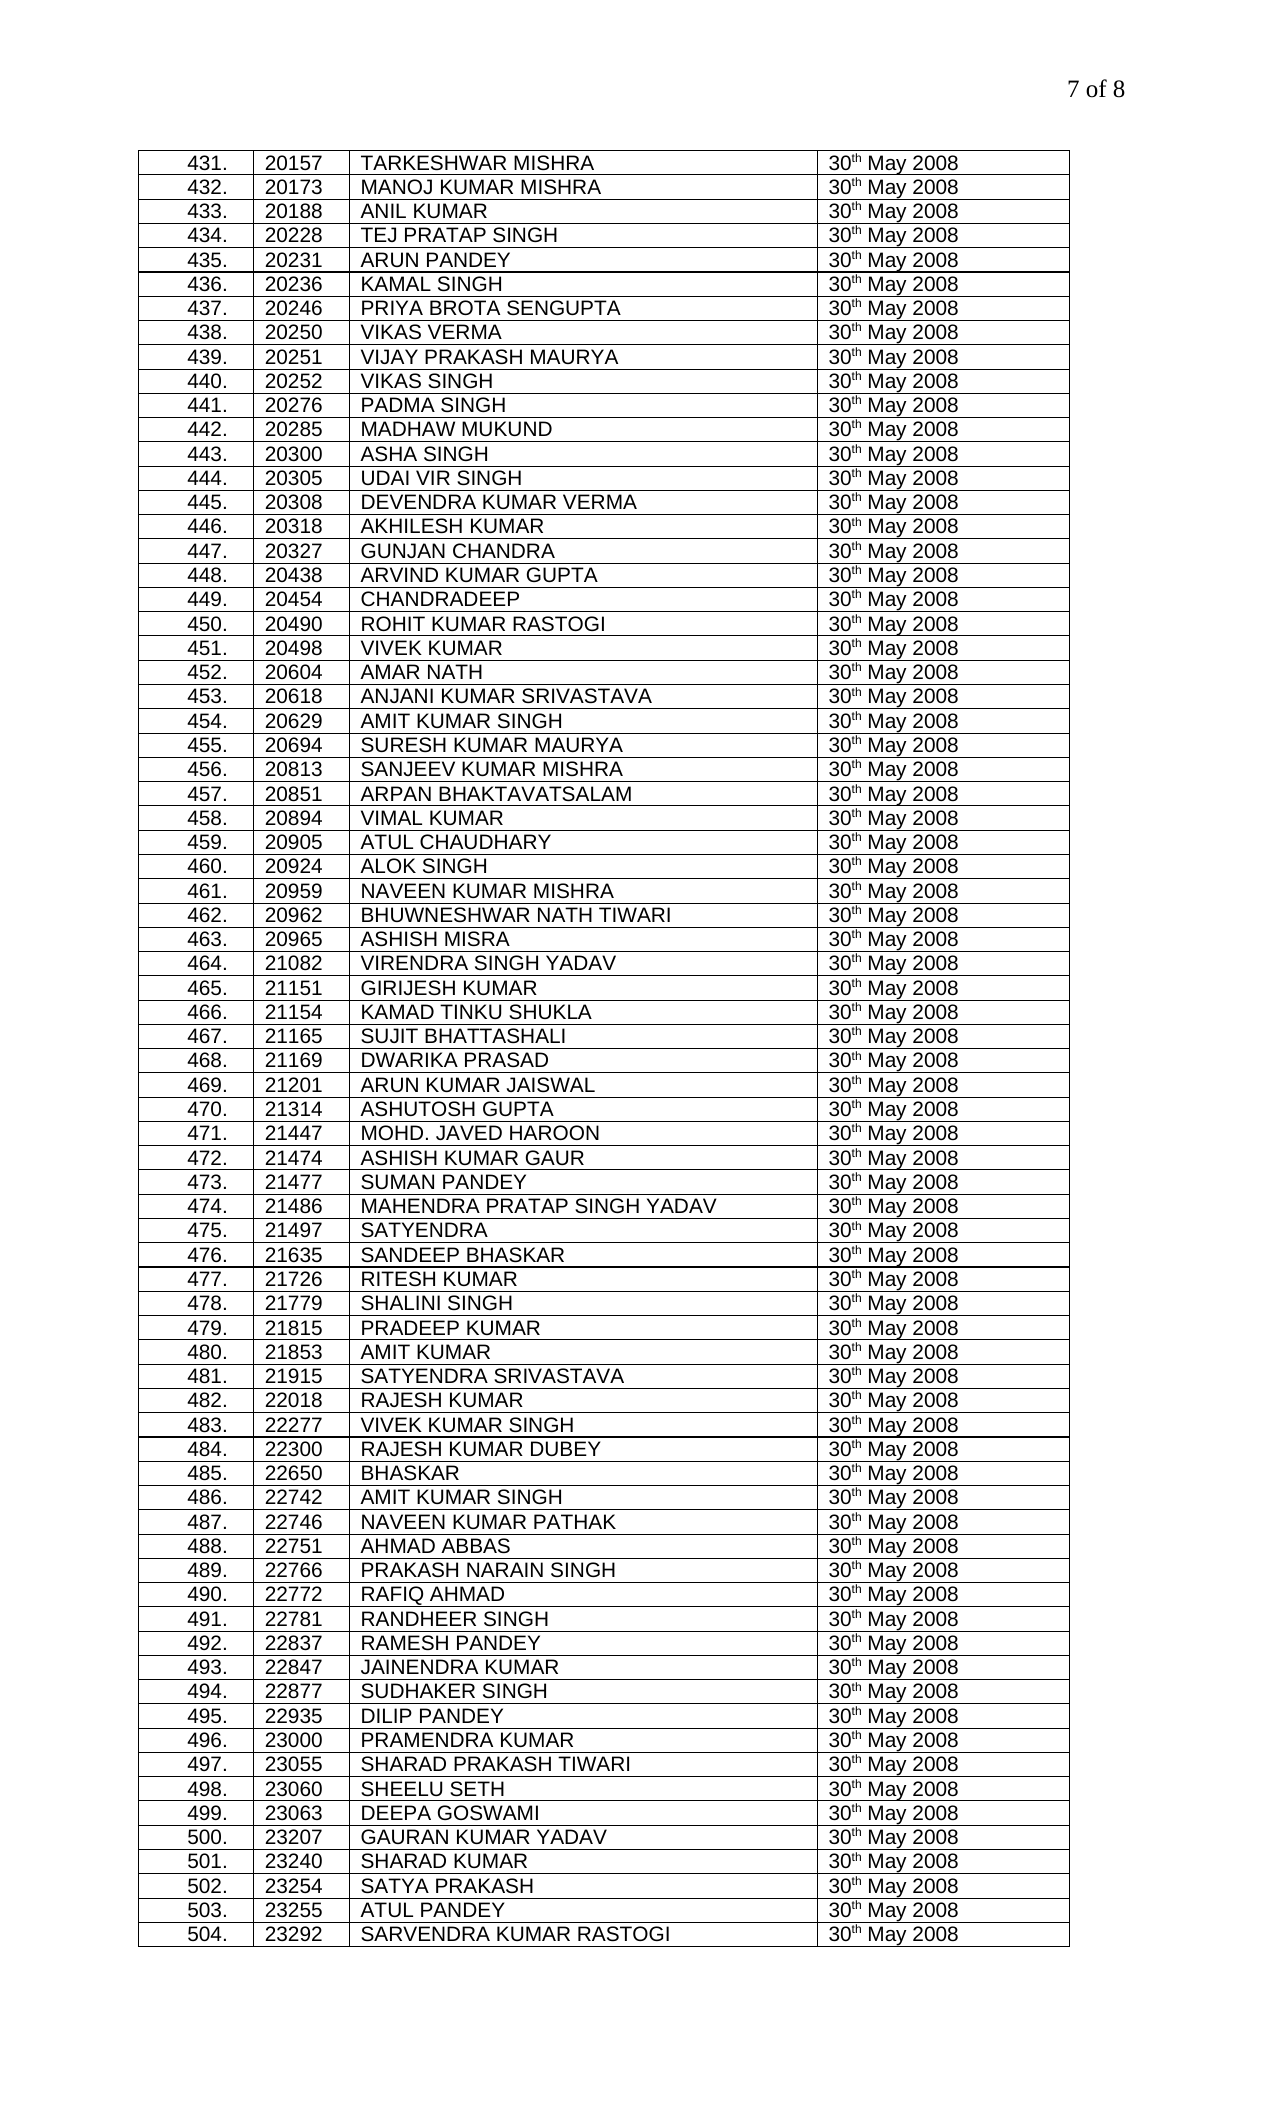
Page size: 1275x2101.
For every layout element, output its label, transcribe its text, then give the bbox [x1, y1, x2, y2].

table_cell 20629 [254, 709, 349, 732]
table_cell 20300 [254, 442, 349, 466]
table_cell 30th May 2008 [818, 491, 1069, 514]
table_cell 20231 [254, 248, 349, 271]
table_cell 21169 [254, 1049, 349, 1072]
table_cell 30th May 2008 [818, 1049, 1069, 1072]
table_cell TEJ PRATAP SINGH [350, 224, 817, 247]
table_cell 20959 [254, 879, 349, 902]
table_cell 30th May 2008 [818, 1098, 1069, 1121]
table_cell [139, 1874, 253, 1897]
table_cell 30th May 2008 [818, 1001, 1069, 1024]
table_cell 30th May 2008 [818, 1025, 1069, 1048]
table_cell [139, 1923, 253, 1946]
table_cell [139, 1559, 253, 1582]
table_cell 21154 [254, 1001, 349, 1024]
table_cell 30th May 2008 [818, 1438, 1069, 1461]
table_cell [139, 1801, 253, 1825]
table_cell 20438 [254, 564, 349, 587]
table_cell VIVEK KUMAR SINGH [350, 1413, 817, 1436]
table_cell 20173 [254, 175, 349, 198]
table_cell 30th May 2008 [818, 1316, 1069, 1339]
table_cell 30th May 2008 [818, 1219, 1069, 1242]
table_cell [139, 515, 253, 538]
table_cell 30th May 2008 [818, 831, 1069, 854]
table_cell 22746 [254, 1510, 349, 1533]
table_cell 20694 [254, 734, 349, 757]
table_cell 23255 [254, 1899, 349, 1922]
table_cell [139, 1389, 253, 1412]
table_cell 30th May 2008 [818, 1704, 1069, 1728]
table_cell VIKAS VERMA [350, 321, 817, 344]
table_cell RAFIQ AHMAD [350, 1583, 817, 1606]
table_cell 30th May 2008 [818, 1874, 1069, 1897]
table_cell 30th May 2008 [818, 248, 1069, 271]
table_cell [139, 1753, 253, 1776]
table_cell 20251 [254, 345, 349, 368]
table_cell ANJANI KUMAR SRIVASTAVA [350, 685, 817, 708]
table_cell [139, 758, 253, 781]
table_cell 30th May 2008 [818, 661, 1069, 684]
table_cell [139, 321, 253, 344]
table_cell 23292 [254, 1923, 349, 1946]
table_cell KAMAL SINGH [350, 273, 817, 296]
table_cell 22751 [254, 1535, 349, 1558]
table_cell SUJIT BHATTASHALI [350, 1025, 817, 1048]
table_cell JAINENDRA KUMAR [350, 1656, 817, 1679]
table_cell MOHD. JAVED HAROON [350, 1122, 817, 1145]
table_cell [139, 709, 253, 732]
table_cell VIKAS SINGH [350, 370, 817, 393]
table_cell 30th May 2008 [818, 1729, 1069, 1752]
table_cell [139, 1826, 253, 1849]
table_cell [139, 1170, 253, 1194]
table_cell 30th May 2008 [818, 1656, 1069, 1679]
table_cell [139, 1850, 253, 1873]
table_cell 30th May 2008 [818, 1607, 1069, 1631]
table_cell 20276 [254, 394, 349, 417]
table_cell [139, 370, 253, 393]
table_cell SURESH KUMAR MAURYA [350, 734, 817, 757]
table_cell ATUL CHAUDHARY [350, 831, 817, 854]
table_cell PADMA SINGH [350, 394, 817, 417]
table_cell 30th May 2008 [818, 321, 1069, 344]
table_cell 20250 [254, 321, 349, 344]
table_cell DWARIKA PRASAD [350, 1049, 817, 1072]
table_cell RITESH KUMAR [350, 1268, 817, 1291]
table_cell [139, 1632, 253, 1655]
table_cell ASHISH MISRA [350, 928, 817, 951]
table_cell 30th May 2008 [818, 734, 1069, 757]
table_cell 21165 [254, 1025, 349, 1048]
table_cell 30th May 2008 [818, 1923, 1069, 1946]
table_cell [139, 1438, 253, 1461]
table_cell ARPAN BHAKTAVATSALAM [350, 782, 817, 805]
table_cell 30th May 2008 [818, 539, 1069, 563]
table_cell [139, 539, 253, 563]
table_cell 30th May 2008 [818, 564, 1069, 587]
table_cell [139, 467, 253, 490]
table_cell PRAKASH NARAIN SINGH [350, 1559, 817, 1582]
table_cell [139, 976, 253, 999]
table_cell 20318 [254, 515, 349, 538]
table_cell [139, 1073, 253, 1097]
table_cell [139, 1510, 253, 1533]
table_cell 30th May 2008 [818, 1486, 1069, 1509]
table_cell 21635 [254, 1243, 349, 1266]
table_cell [139, 1268, 253, 1291]
table_cell 30th May 2008 [818, 1389, 1069, 1412]
table_cell AMIT KUMAR SINGH [350, 1486, 817, 1509]
table_cell 30th May 2008 [818, 1195, 1069, 1218]
table_cell ALOK SINGH [350, 855, 817, 878]
table_cell 22837 [254, 1632, 349, 1655]
table_cell 22766 [254, 1559, 349, 1582]
table_cell ATUL PANDEY [350, 1899, 817, 1922]
table_cell 30th May 2008 [818, 1243, 1069, 1266]
table_cell SUDHAKER SINGH [350, 1680, 817, 1703]
table_cell SATYENDRA [350, 1219, 817, 1242]
table_cell 30th May 2008 [818, 1268, 1069, 1291]
table_cell 30th May 2008 [818, 782, 1069, 805]
table_cell 20962 [254, 904, 349, 927]
table_cell 20965 [254, 928, 349, 951]
table_cell 30th May 2008 [818, 175, 1069, 198]
table_cell GUNJAN CHANDRA [350, 539, 817, 563]
table_cell 22772 [254, 1583, 349, 1606]
table_cell RAJESH KUMAR DUBEY [350, 1438, 817, 1461]
table_cell 30th May 2008 [818, 758, 1069, 781]
table_cell 22847 [254, 1656, 349, 1679]
table_cell 30th May 2008 [818, 394, 1069, 417]
table_cell [139, 1413, 253, 1436]
table_cell 30th May 2008 [818, 1801, 1069, 1825]
table_cell 30th May 2008 [818, 1899, 1069, 1922]
table_cell SARVENDRA KUMAR RASTOGI [350, 1923, 817, 1946]
table_cell 22877 [254, 1680, 349, 1703]
table_cell [139, 1316, 253, 1339]
table_cell 30th May 2008 [818, 879, 1069, 902]
table_cell 21486 [254, 1195, 349, 1218]
table_cell 20308 [254, 491, 349, 514]
table_cell VIJAY PRAKASH MAURYA [350, 345, 817, 368]
table_cell 21779 [254, 1292, 349, 1315]
table_cell [139, 1486, 253, 1509]
table_cell 21497 [254, 1219, 349, 1242]
table_cell 23055 [254, 1753, 349, 1776]
table_cell MANOJ KUMAR MISHRA [350, 175, 817, 198]
table_cell 30th May 2008 [818, 1535, 1069, 1558]
table_cell 21474 [254, 1146, 349, 1169]
table_cell [139, 418, 253, 441]
table_cell [139, 1729, 253, 1752]
table_cell [139, 734, 253, 757]
table_cell 21201 [254, 1073, 349, 1097]
table_cell 30th May 2008 [818, 467, 1069, 490]
table_cell [139, 1195, 253, 1218]
table_cell [139, 1462, 253, 1485]
table_cell 30th May 2008 [818, 1170, 1069, 1194]
table_cell 30th May 2008 [818, 976, 1069, 999]
table_cell 30th May 2008 [818, 345, 1069, 368]
table_cell AMIT KUMAR SINGH [350, 709, 817, 732]
table_cell ASHA SINGH [350, 442, 817, 466]
table_cell 20894 [254, 806, 349, 829]
table_cell 30th May 2008 [818, 1777, 1069, 1800]
table_cell 23207 [254, 1826, 349, 1849]
table_cell [139, 1122, 253, 1145]
table_cell [139, 1292, 253, 1315]
table_cell 30th May 2008 [818, 806, 1069, 829]
table_cell [139, 588, 253, 611]
table_cell 21477 [254, 1170, 349, 1194]
table_cell 20813 [254, 758, 349, 781]
table_cell [139, 394, 253, 417]
table_cell [139, 1098, 253, 1121]
table_cell ROHIT KUMAR RASTOGI [350, 612, 817, 635]
table_cell 22300 [254, 1438, 349, 1461]
table_cell 30th May 2008 [818, 224, 1069, 247]
table_cell 22650 [254, 1462, 349, 1485]
table_cell TARKESHWAR MISHRA [350, 151, 817, 174]
table_cell SHALINI SINGH [350, 1292, 817, 1315]
table_cell [139, 442, 253, 466]
table_cell [139, 248, 253, 271]
table_cell MAHENDRA PRATAP SINGH YADAV [350, 1195, 817, 1218]
table_cell SATYA PRAKASH [350, 1874, 817, 1897]
table_cell [139, 1535, 253, 1558]
table_cell 20618 [254, 685, 349, 708]
table_cell [139, 612, 253, 635]
table_cell BHUWNESHWAR NATH TIWARI [350, 904, 817, 927]
table_cell DEEPA GOSWAMI [350, 1801, 817, 1825]
table_cell [139, 1146, 253, 1169]
table_cell 20924 [254, 855, 349, 878]
table_cell GIRIJESH KUMAR [350, 976, 817, 999]
table_cell 20498 [254, 636, 349, 660]
table_cell SHARAD PRAKASH TIWARI [350, 1753, 817, 1776]
table_cell 30th May 2008 [818, 1292, 1069, 1315]
table_cell DILIP PANDEY [350, 1704, 817, 1728]
table_cell [139, 564, 253, 587]
table_cell KAMAD TINKU SHUKLA [350, 1001, 817, 1024]
table_cell DEVENDRA KUMAR VERMA [350, 491, 817, 514]
table_cell AMAR NATH [350, 661, 817, 684]
table_cell 23060 [254, 1777, 349, 1800]
table_cell 20228 [254, 224, 349, 247]
table_cell 30th May 2008 [818, 1365, 1069, 1388]
table_cell BHASKAR [350, 1462, 817, 1485]
table_cell 20305 [254, 467, 349, 490]
table_cell 20246 [254, 297, 349, 320]
table_cell 30th May 2008 [818, 1632, 1069, 1655]
table_cell 30th May 2008 [818, 1340, 1069, 1363]
table_cell 30th May 2008 [818, 1462, 1069, 1485]
table_cell 30th May 2008 [818, 855, 1069, 878]
table_cell 20327 [254, 539, 349, 563]
table_cell 20905 [254, 831, 349, 854]
table_cell SUMAN PANDEY [350, 1170, 817, 1194]
table_cell ARUN PANDEY [350, 248, 817, 271]
table_cell [139, 1899, 253, 1922]
table_cell 30th May 2008 [818, 1826, 1069, 1849]
table_cell 20236 [254, 273, 349, 296]
table_cell PRADEEP KUMAR [350, 1316, 817, 1339]
table_cell VIVEK KUMAR [350, 636, 817, 660]
table_cell 30th May 2008 [818, 442, 1069, 466]
table_cell 20285 [254, 418, 349, 441]
table_cell SATYENDRA SRIVASTAVA [350, 1365, 817, 1388]
table_cell 30th May 2008 [818, 636, 1069, 660]
table_cell [139, 685, 253, 708]
table_cell [139, 636, 253, 660]
table_cell PRIYA BROTA SENGUPTA [350, 297, 817, 320]
table_cell SANJEEV KUMAR MISHRA [350, 758, 817, 781]
table_cell 21915 [254, 1365, 349, 1388]
table_cell 30th May 2008 [818, 273, 1069, 296]
table_cell GAURAN KUMAR YADAV [350, 1826, 817, 1849]
table_cell [139, 661, 253, 684]
table_cell 30th May 2008 [818, 1122, 1069, 1145]
table_cell 23063 [254, 1801, 349, 1825]
table_cell 30th May 2008 [818, 1413, 1069, 1436]
table_cell [139, 345, 253, 368]
table_cell [139, 273, 253, 296]
table_cell 22742 [254, 1486, 349, 1509]
table_cell ANIL KUMAR [350, 200, 817, 223]
table_cell [139, 491, 253, 514]
table_cell [139, 175, 253, 198]
table_cell ARVIND KUMAR GUPTA [350, 564, 817, 587]
table_cell 30th May 2008 [818, 1146, 1069, 1169]
table_cell UDAI VIR SINGH [350, 467, 817, 490]
table_cell [139, 1049, 253, 1072]
table_cell [139, 879, 253, 902]
table_cell 30th May 2008 [818, 1753, 1069, 1776]
table_cell RAJESH KUMAR [350, 1389, 817, 1412]
table_cell [139, 200, 253, 223]
table_cell 30th May 2008 [818, 370, 1069, 393]
table_cell [139, 1243, 253, 1266]
table_cell 30th May 2008 [818, 904, 1069, 927]
table_cell 30th May 2008 [818, 200, 1069, 223]
table_cell [139, 855, 253, 878]
table_cell 23254 [254, 1874, 349, 1897]
table_cell 21853 [254, 1340, 349, 1363]
table_cell AKHILESH KUMAR [350, 515, 817, 538]
table_cell ARUN KUMAR JAISWAL [350, 1073, 817, 1097]
table_cell AHMAD ABBAS [350, 1535, 817, 1558]
table_cell 30th May 2008 [818, 515, 1069, 538]
table_cell [139, 1704, 253, 1728]
table_cell RANDHEER SINGH [350, 1607, 817, 1631]
table_cell [139, 1025, 253, 1048]
table_cell [139, 224, 253, 247]
table_cell RAMESH PANDEY [350, 1632, 817, 1655]
table_cell [139, 782, 253, 805]
table_cell CHANDRADEEP [350, 588, 817, 611]
table_cell 23000 [254, 1729, 349, 1752]
table_cell 30th May 2008 [818, 709, 1069, 732]
table_cell [139, 1656, 253, 1679]
table_cell [139, 952, 253, 975]
table_cell [139, 904, 253, 927]
table_cell 30th May 2008 [818, 1583, 1069, 1606]
table_cell PRAMENDRA KUMAR [350, 1729, 817, 1752]
table_cell [139, 1340, 253, 1363]
table_cell MADHAW MUKUND [350, 418, 817, 441]
table_cell [139, 928, 253, 951]
table_cell [139, 806, 253, 829]
table_cell [139, 1219, 253, 1242]
table_cell [139, 297, 253, 320]
table_cell 30th May 2008 [818, 1510, 1069, 1533]
table_cell 23240 [254, 1850, 349, 1873]
table_cell VIMAL KUMAR [350, 806, 817, 829]
table_cell 30th May 2008 [818, 685, 1069, 708]
table_cell 30th May 2008 [818, 1559, 1069, 1582]
table_cell NAVEEN KUMAR PATHAK [350, 1510, 817, 1533]
table_cell 21151 [254, 976, 349, 999]
table_cell [139, 1607, 253, 1631]
table_cell [139, 151, 253, 174]
table_cell 30th May 2008 [818, 928, 1069, 951]
table_cell 20157 [254, 151, 349, 174]
table_cell [139, 1365, 253, 1388]
table_cell [139, 1777, 253, 1800]
table_cell 22781 [254, 1607, 349, 1631]
table_cell 21082 [254, 952, 349, 975]
table_cell SHARAD KUMAR [350, 1850, 817, 1873]
table_cell 20252 [254, 370, 349, 393]
table_cell 21314 [254, 1098, 349, 1121]
table_cell 20188 [254, 200, 349, 223]
table_cell [139, 1583, 253, 1606]
table_cell 30th May 2008 [818, 151, 1069, 174]
table_cell SANDEEP BHASKAR [350, 1243, 817, 1266]
table_cell 20490 [254, 612, 349, 635]
table_cell [139, 1001, 253, 1024]
table_cell ASHISH KUMAR GAUR [350, 1146, 817, 1169]
table_cell [139, 1680, 253, 1703]
table_cell 30th May 2008 [818, 1680, 1069, 1703]
table_cell 20454 [254, 588, 349, 611]
table_cell 30th May 2008 [818, 1073, 1069, 1097]
table_cell 21726 [254, 1268, 349, 1291]
table_cell 22277 [254, 1413, 349, 1436]
table_cell 20851 [254, 782, 349, 805]
table_cell 22018 [254, 1389, 349, 1412]
table_cell AMIT KUMAR [350, 1340, 817, 1363]
table_cell 30th May 2008 [818, 952, 1069, 975]
table_cell VIRENDRA SINGH YADAV [350, 952, 817, 975]
table_cell SHEELU SETH [350, 1777, 817, 1800]
table_cell 30th May 2008 [818, 418, 1069, 441]
table_cell 21815 [254, 1316, 349, 1339]
table_cell ASHUTOSH GUPTA [350, 1098, 817, 1121]
table_cell NAVEEN KUMAR MISHRA [350, 879, 817, 902]
table_cell 20604 [254, 661, 349, 684]
table_cell [139, 831, 253, 854]
table_cell 30th May 2008 [818, 1850, 1069, 1873]
table_cell 30th May 2008 [818, 612, 1069, 635]
table_cell 22935 [254, 1704, 349, 1728]
table_cell 30th May 2008 [818, 588, 1069, 611]
table_cell 30th May 2008 [818, 297, 1069, 320]
table_cell 21447 [254, 1122, 349, 1145]
